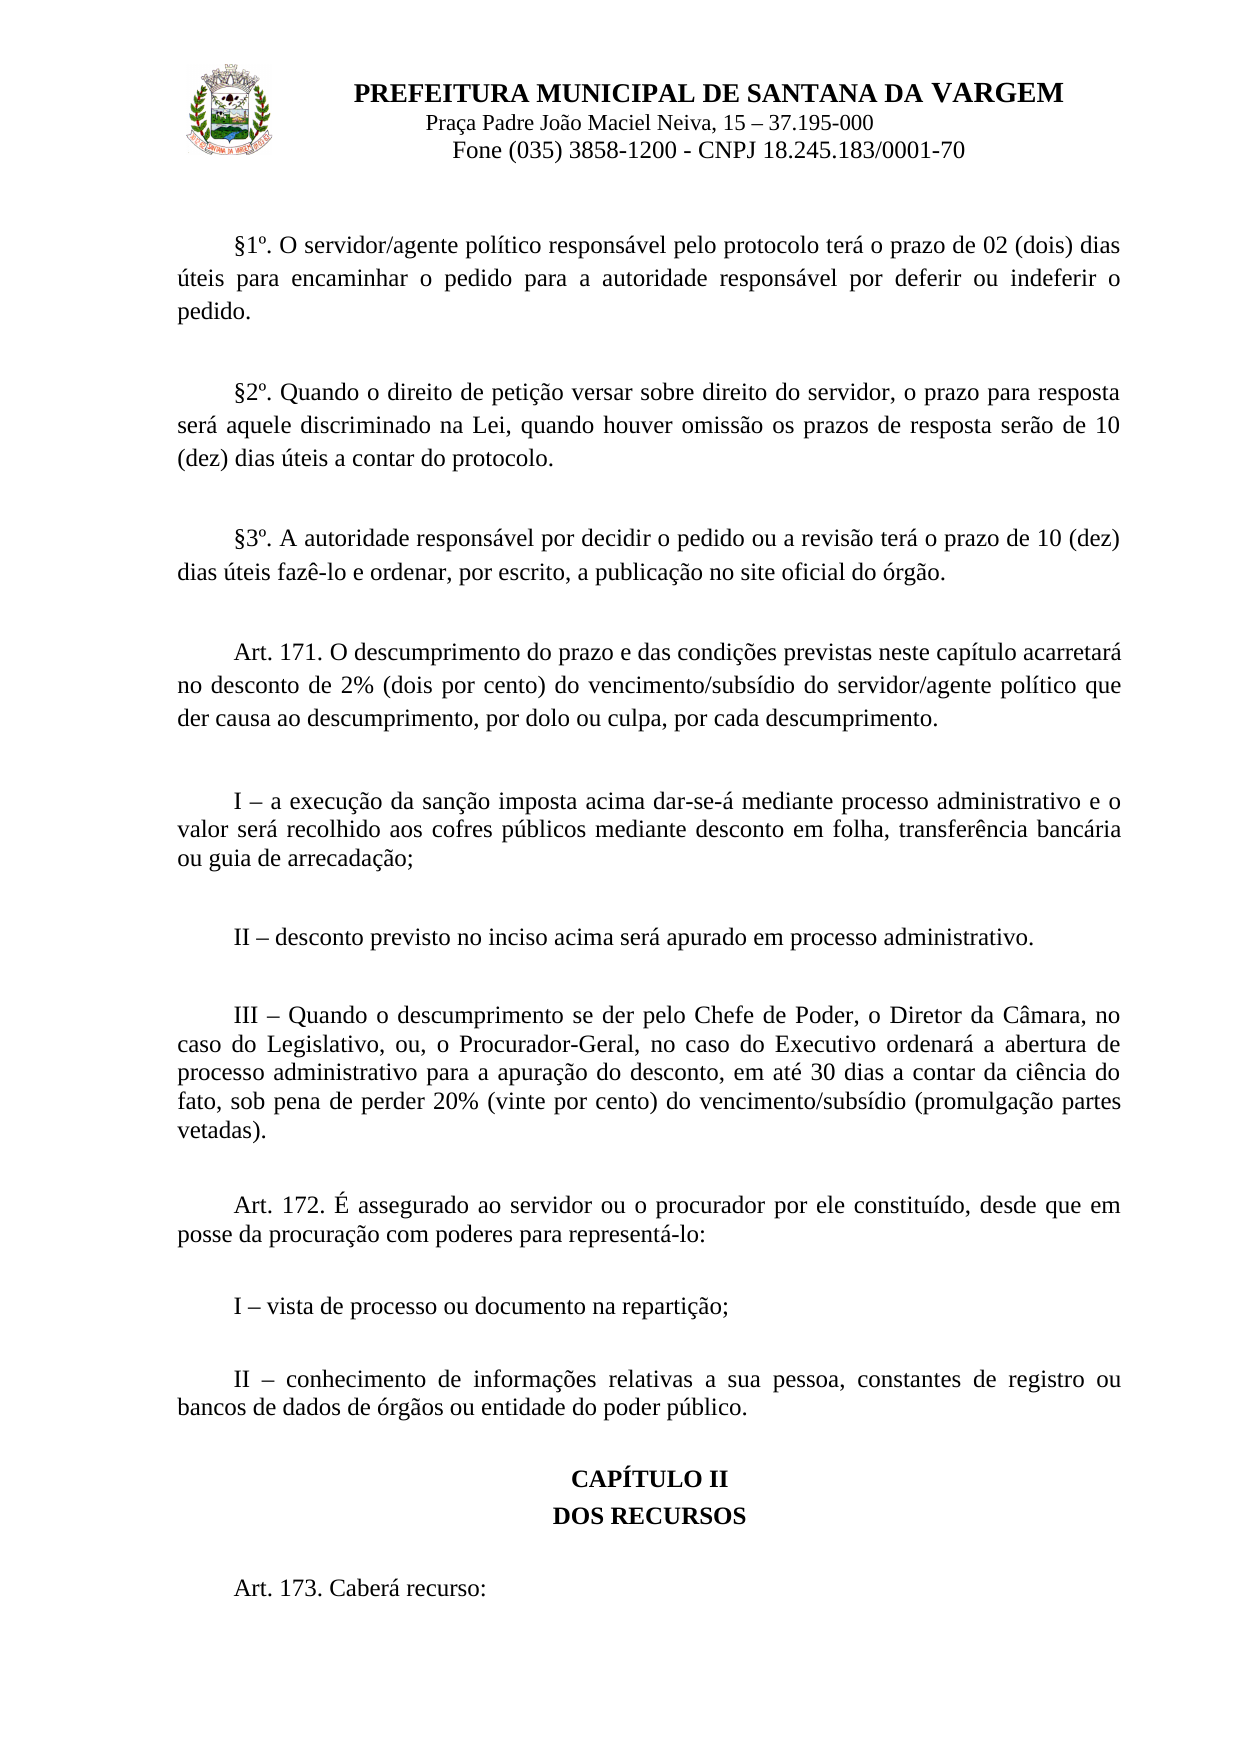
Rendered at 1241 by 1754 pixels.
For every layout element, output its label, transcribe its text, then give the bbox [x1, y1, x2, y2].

text II – conhecimento de informações relativas a sua pessoa, constantes de registro ou bancos de dados de órgãos ou entidade do poder público. [177, 1364, 1122, 1421]
text Art. 171. O descumprimento do prazo e das condições previstas neste capítulo acarretará no desconto de 2% (dois por cento) do vencimento/subsídio do servidor/agente político que der causa ao descumprimento, por dolo ou culpa, por cada descumprimento. [177, 637, 1122, 732]
text I – vista de processo ou documento na repartição; [177, 1291, 1122, 1320]
text III – Quando o descumprimento se der pelo Chefe de Poder, o Diretor da Câmara, no caso do Legislativo, ou, o Procurador-Geral, no caso do Executivo ordenará a abertura de processo administrativo para a apuração do desconto, em até 30 dias a contar da ciência do fato, sob pena de perder 20% (vinte por cento) do vencimento/subsídio (promulgação partes vetadas). [177, 1000, 1122, 1144]
picture [186, 64, 273, 155]
text §2º. Quando o direito de petição versar sobre direito do servidor, o prazo para resposta será aquele discriminado na Lei, quando houver omissão os prazos de resposta serão de 10 (dez) dias úteis a contar do protocolo. [177, 377, 1122, 472]
text Art. 172. É assegurado ao servidor ou o procurador por ele constituído, desde que em posse da procuração com poderes para representá-lo: [177, 1190, 1122, 1248]
text Art. 173. Caberá recurso: [177, 1573, 1122, 1602]
text II – desconto previsto no inciso acima será apurado em processo administrativo. [177, 922, 1122, 950]
text DOS RECURSOS [177, 1501, 1122, 1529]
text §1º. O servidor/agente político responsável pelo protocolo terá o prazo de 02 (dois) dias úteis para encaminhar o pedido para a autoridade responsável por deferir ou indeferir o pedido. [177, 230, 1122, 325]
text I – a execução da sanção imposta acima dar-se-á mediante processo administrativo e o valor será recolhido aos cofres públicos mediante desconto em folha, transferência bancária ou guia de arrecadação; [177, 786, 1122, 872]
text §3º. A autoridade responsável por decidir o pedido ou a revisão terá o prazo de 10 (dez) dias úteis fazê-lo e ordenar, por escrito, a publicação no site oficial do órgão. [177, 523, 1122, 585]
text CAPÍTULO II [177, 1464, 1122, 1493]
